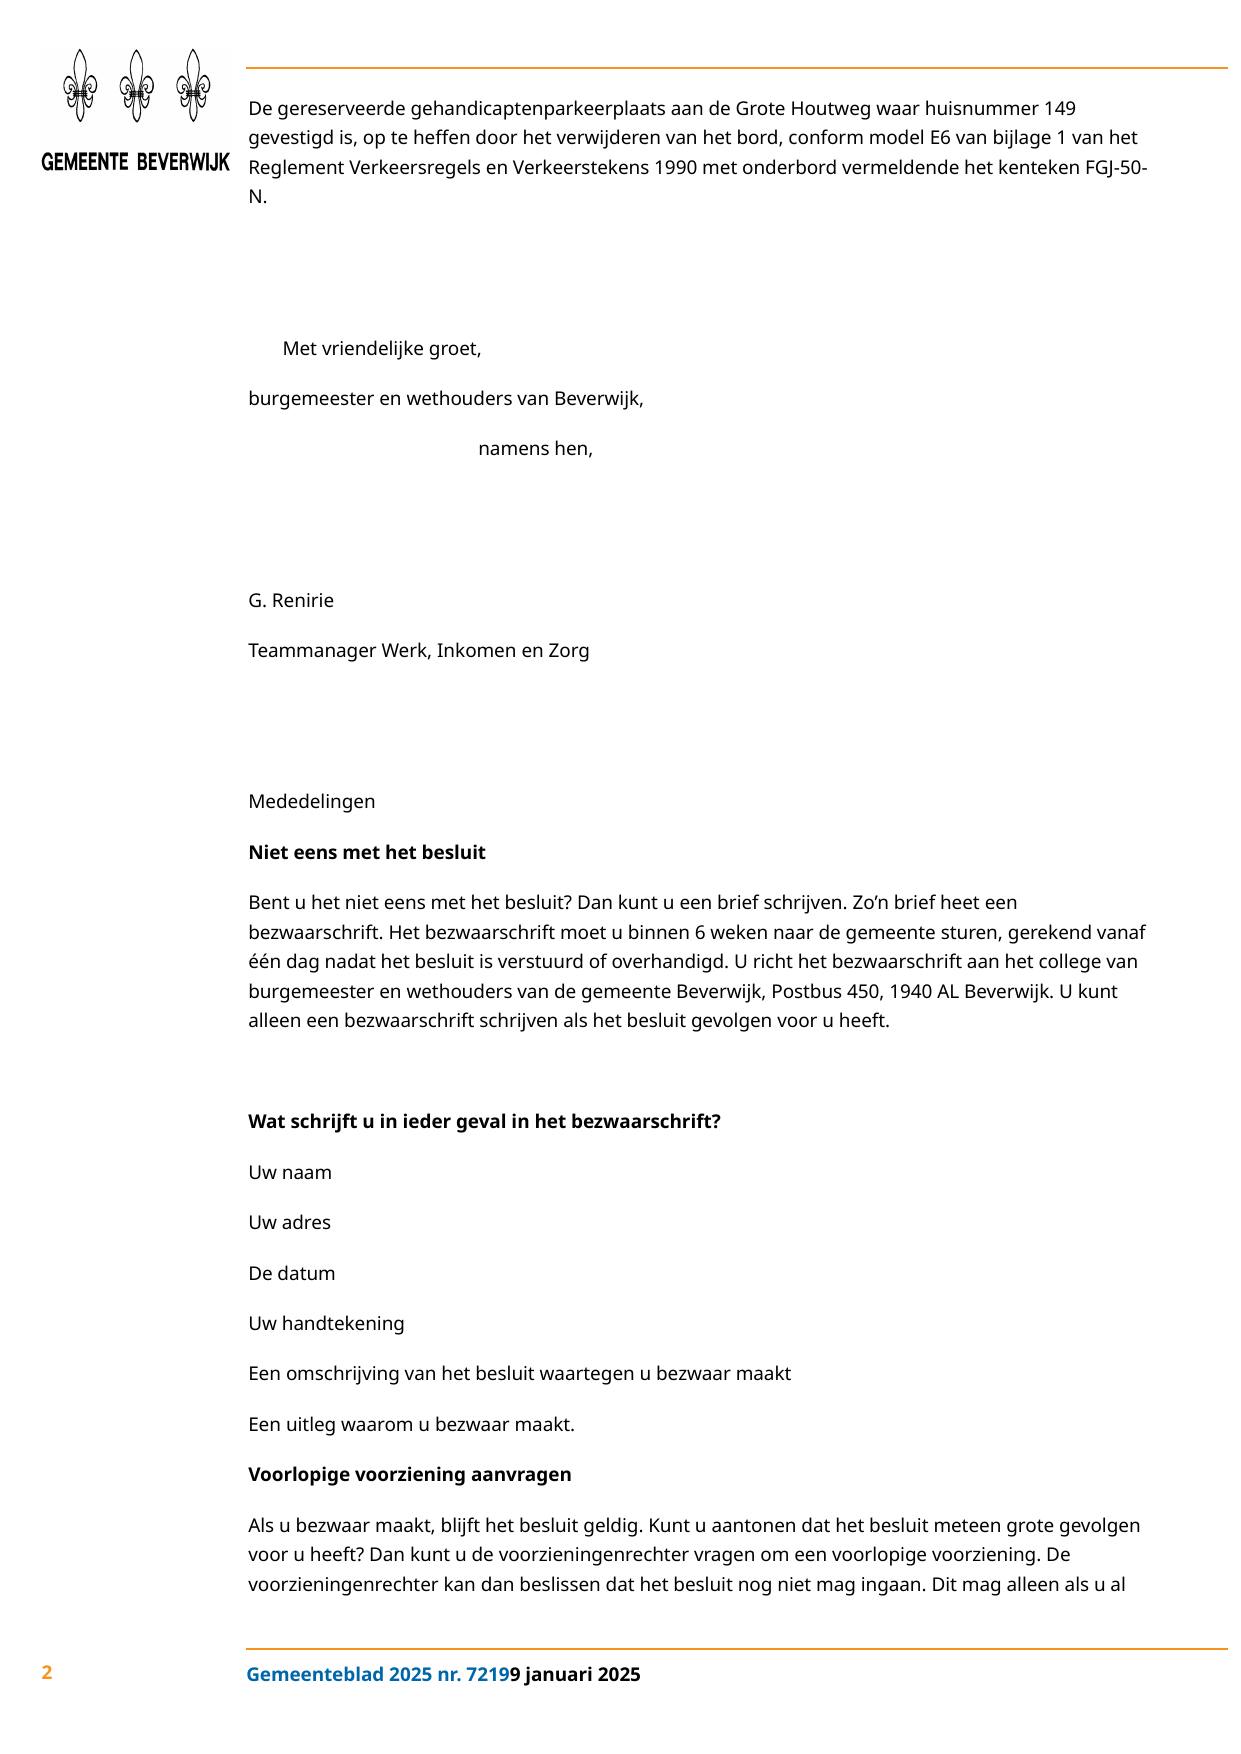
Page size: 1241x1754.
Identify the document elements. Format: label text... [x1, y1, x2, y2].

text De datum [248, 1260, 1152, 1286]
text Uw adres [248, 1209, 1152, 1235]
text Niet eens met het besluit [248, 839, 1152, 865]
text Uw handtekening [248, 1310, 1152, 1336]
picture [41, 47, 231, 172]
text Bent u het niet eens met het besluit? Dan kunt u een brief schrijven. Zo’n brief heet een bezwaarschrift. Het bezwaarschrift moet u binnen 6 weken naar de gemeente sturen, gerekend vanaf één dag nadat het besluit is verstuurd of overhandigd. U richt het bezwaarschrift aan het college van burgemeester en wethouders van de gemeente Beverwijk, Postbus 450, 1940 AL Beverwijk. U kunt alleen een bezwaarschrift schrijven als het besluit gevolgen voor u heeft. [248, 889, 1152, 1033]
text Teammanager Werk, Inkomen en Zorg [248, 637, 1152, 663]
text burgemeester en wethouders van Beverwijk, [248, 385, 1152, 411]
text G. Renirie [248, 587, 1152, 613]
text namens hen, [248, 436, 1152, 461]
text Met vriendelijke groet, [248, 335, 1152, 361]
text Een uitleg waarom u bezwaar maakt. [248, 1411, 1152, 1437]
text Uw naam [248, 1159, 1152, 1185]
text Voorlopige voorziening aanvragen [248, 1461, 1152, 1487]
text Mededelingen [248, 788, 1152, 814]
text Wat schrijft u in ieder geval in het bezwaarschrift? [248, 1108, 1152, 1134]
text Een omschrijving van het besluit waartegen u bezwaar maakt [248, 1361, 1152, 1386]
text Als u bezwaar maakt, blijft het besluit geldig. Kunt u aantonen dat het besluit meteen grote gevolgen voor u heeft? Dan kunt u de voorzieningenrechter vragen om een voorlopige voorziening. De voorzieningenrechter kan dan beslissen dat het besluit nog niet mag ingaan. Dit mag alleen als u al [248, 1512, 1152, 1597]
text De gereserveerde gehandicaptenparkeerplaats aan de Grote Houtweg waar huisnummer 149 gevestigd is, op te heffen door het verwijderen van het bord, conform model E6 van bijlage 1 van het Reglement Verkeersregels en Verkeerstekens 1990 met onderbord vermeldende het kenteken FGJ-50-N. [248, 95, 1152, 209]
